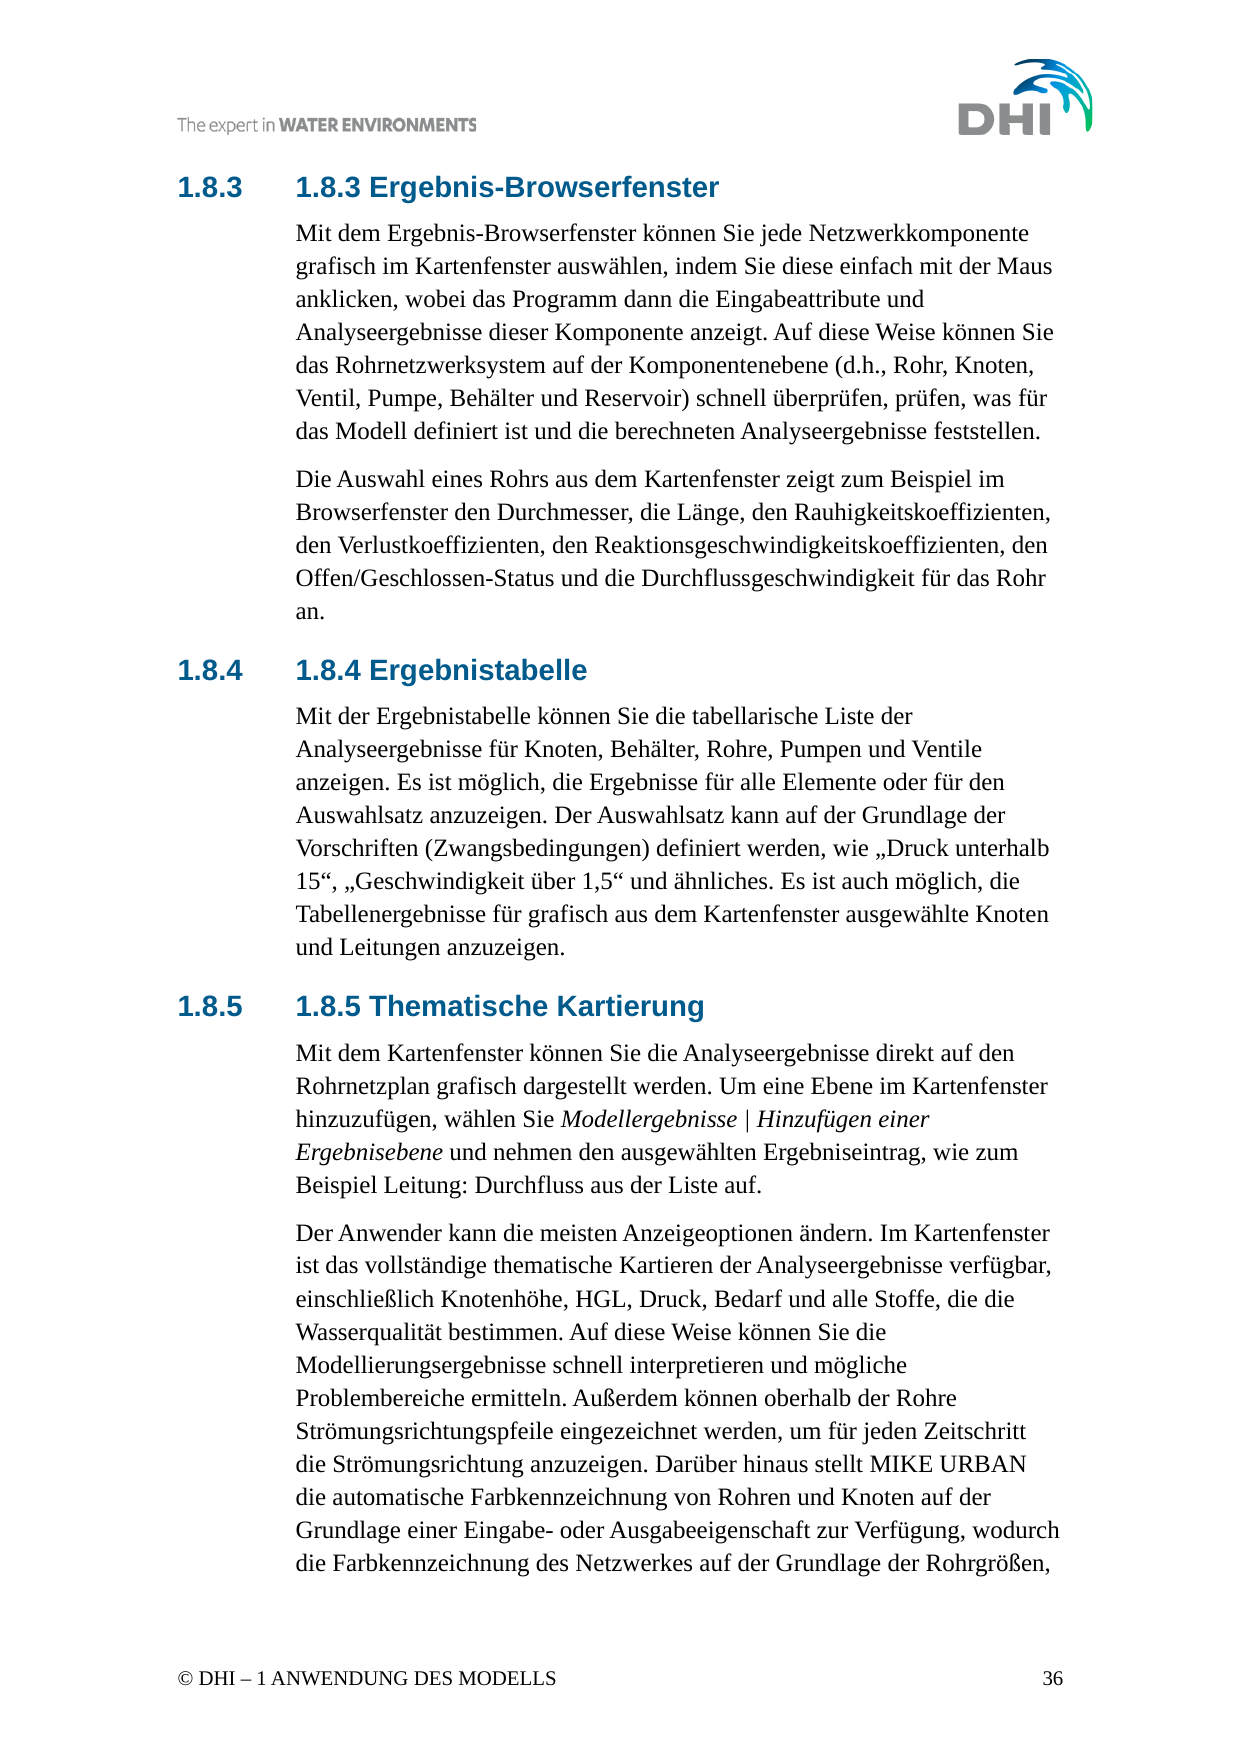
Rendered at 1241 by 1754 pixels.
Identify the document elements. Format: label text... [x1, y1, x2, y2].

subtitle 1.8.4 Ergebnistabelle [177, 653, 1063, 687]
picture [958, 59, 1093, 135]
text Die Auswahl eines Rohrs aus dem Kartenfenster zeigt zum Beispiel im Browserfenster den Durchmesser, die Länge, den Rauhigkeitskoeffizienten, den Verlustkoeffizienten, den Reaktionsgeschwindigkeitskoeffizienten, den Offen/Geschlossen-Status und die Durchflussgeschwindigkeit für das Rohr an. [295, 464, 1063, 625]
text Mit dem Kartenfenster können Sie die Analyseergebnisse direkt auf den Rohrnetzplan grafisch dargestellt werden. Um eine Ebene im Kartenfenster hinzuzufügen, wählen Sie Modellergebnisse | Hinzufügen einer Ergebnisebene und nehmen den ausgewählten Ergebniseintrag, wie zum Beispiel Leitung: Durchfluss aus der Liste auf. [295, 1038, 1063, 1198]
subtitle 1.8.5 Thematische Kartierung [177, 989, 1063, 1023]
text Mit der Ergebnistabelle können Sie die tabellarische Liste der Analyseergebnisse für Knoten, Behälter, Rohre, Pumpen und Ventile anzeigen. Es ist möglich, die Ergebnisse für alle Elemente oder für den Auswahlsatz anzuzeigen. Der Auswahlsatz kann auf der Grundlage der Vorschriften (Zwangsbedingungen) definiert werden, wie „Druck unterhalb 15“, „Geschwindigkeit über 1,5“ und ähnliches. Es ist auch möglich, die Tabellenergebnisse für grafisch aus dem Kartenfenster ausgewählte Knoten und Leitungen anzuzeigen. [295, 701, 1063, 961]
text Der Anwender kann die meisten Anzeigeoptionen ändern. Im Kartenfenster ist das vollständige thematische Kartieren der Analyseergebnisse verfügbar, einschließlich Knotenhöhe, HGL, Druck, Bedarf und alle Stoffe, die die Wasserqualität bestimmen. Auf diese Weise können Sie die Modellierungsergebnisse schnell interpretieren und mögliche Problembereiche ermitteln. Außerdem können oberhalb der Rohre Strömungsrichtungspfeile eingezeichnet werden, um für jeden Zeitschritt die Strömungsrichtung anzuzeigen. Darüber hinaus stellt MIKE URBAN die automatische Farbkennzeichnung von Rohren und Knoten auf der Grundlage einer Eingabe- oder Ausgabeeigenschaft zur Verfügung, wodurch die Farbkennzeichnung des Netzwerkes auf der Grundlage der Rohrgrößen, [295, 1218, 1063, 1577]
subtitle 1.8.3 Ergebnis-Browserfenster [177, 169, 1063, 203]
text Mit dem Ergebnis-Browserfenster können Sie jede Netzwerkkomponente grafisch im Kartenfenster auswählen, indem Sie diese einfach mit der Maus anklicken, wobei das Programm dann die Eingabeattribute und Analyseergebnisse dieser Komponente anzeigt. Auf diese Weise können Sie das Rohrnetzwerksystem auf der Komponentenebene (d.h., Rohr, Knoten, Ventil, Pumpe, Behälter und Reservoir) schnell überprüfen, prüfen, was für das Modell definiert ist und die berechneten Analyseergebnisse feststellen. [295, 218, 1063, 445]
picture [177, 117, 477, 135]
